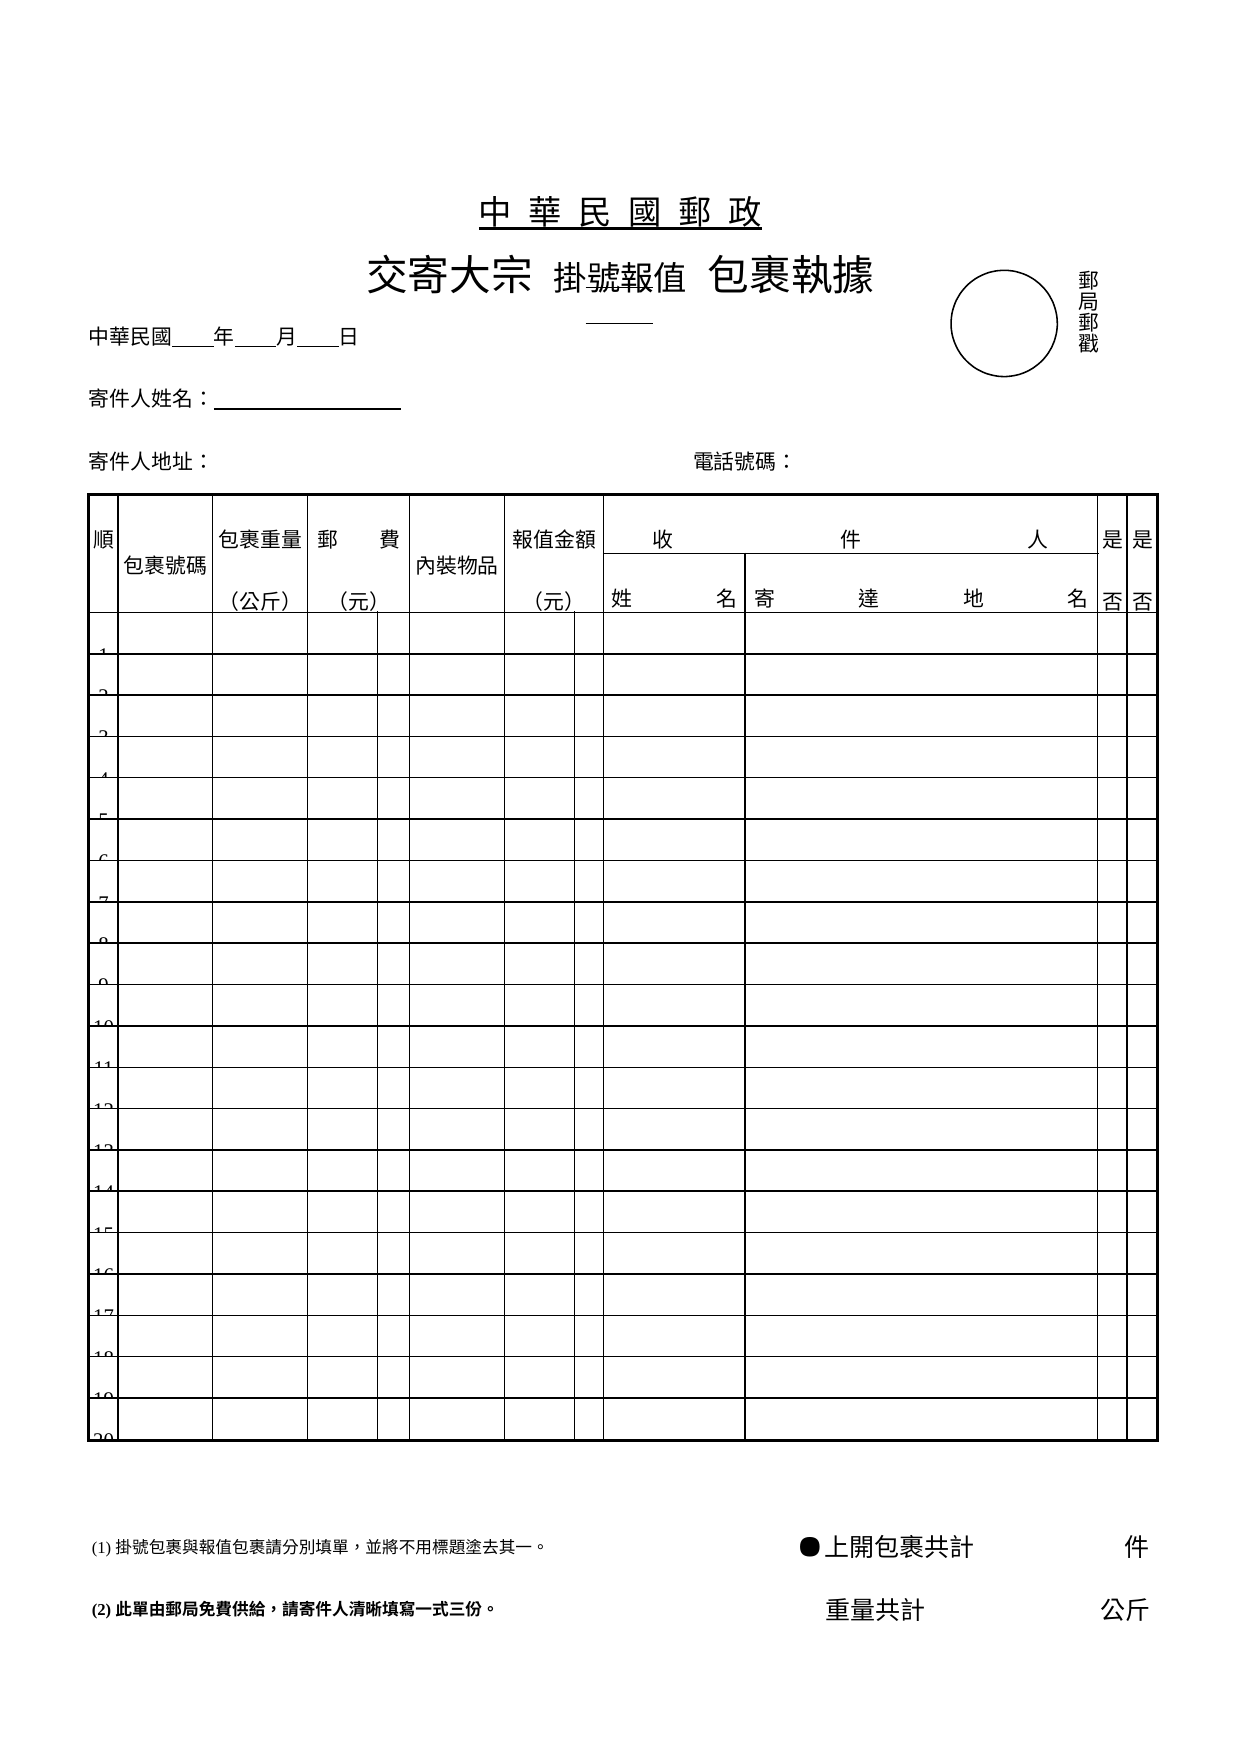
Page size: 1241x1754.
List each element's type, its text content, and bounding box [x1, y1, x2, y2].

table_header 是 否 航 空  [1128, 496, 1156, 611]
table_cell [1128, 737, 1156, 777]
table_cell [410, 820, 504, 859]
table_cell [505, 985, 574, 1025]
table_cell [410, 985, 504, 1025]
table_header 包裹重量 （公斤） [213, 496, 307, 611]
table_cell [213, 861, 307, 901]
table_cell 4 [90, 737, 117, 777]
table_cell [604, 737, 744, 777]
table_cell [746, 613, 1097, 653]
table_cell [746, 1399, 1097, 1438]
table_header 報值金額 （元） [505, 496, 603, 611]
table_cell [604, 655, 744, 694]
table_cell [308, 613, 377, 653]
table_cell [308, 820, 377, 859]
table_cell [308, 655, 377, 694]
table_cell [213, 737, 307, 777]
table_cell [1098, 1233, 1126, 1273]
table_cell [1128, 1275, 1156, 1314]
table_cell [604, 1233, 744, 1273]
table_cell [378, 985, 409, 1025]
table_cell [1128, 944, 1156, 984]
table_cell [410, 944, 504, 984]
table_cell [308, 737, 377, 777]
table_cell [604, 1027, 744, 1066]
table_cell [746, 737, 1097, 777]
table_cell [505, 737, 574, 777]
table_cell [213, 655, 307, 694]
table_cell [410, 861, 504, 901]
table_cell [213, 1151, 307, 1190]
table_header (1) 掛號包裹與報值包裹請分別填單，並將不用標題塗去其一。 (2) 此單由郵局免費供給，請寄件人清晰填寫一式三份。 [89, 1504, 797, 1629]
table_cell 12 [90, 1068, 117, 1108]
text 寄件人姓名： [89, 356, 1152, 418]
table_cell [410, 655, 504, 694]
table_cell [1098, 1275, 1126, 1314]
table_cell [746, 1275, 1097, 1314]
table_cell 2 [90, 655, 117, 694]
table_cell [746, 985, 1097, 1025]
table_cell [604, 820, 744, 859]
table_cell [213, 778, 307, 818]
table_cell [746, 1357, 1097, 1397]
table_cell [1098, 1109, 1126, 1149]
table_cell [1098, 1151, 1126, 1190]
table_cell [1128, 1399, 1156, 1438]
table_cell 17 [90, 1275, 117, 1314]
table_cell [378, 1068, 409, 1108]
table_cell [308, 1275, 377, 1314]
table_cell [410, 1068, 504, 1108]
table_cell [378, 1275, 409, 1314]
text 交寄大宗 掛號報值 包裹執據 [89, 231, 1152, 293]
table_cell [575, 985, 603, 1025]
table_cell [119, 1316, 212, 1356]
table_cell [1098, 820, 1126, 859]
table_cell [308, 1399, 377, 1438]
table_cell [1128, 655, 1156, 694]
table_cell [213, 985, 307, 1025]
table_cell [378, 778, 409, 818]
table_cell [575, 1357, 603, 1397]
table_cell [378, 737, 409, 777]
table_cell [1098, 1316, 1126, 1356]
table_cell [604, 696, 744, 736]
table_cell [746, 1316, 1097, 1356]
table_cell [119, 1357, 212, 1397]
table_cell [119, 778, 212, 818]
table_cell [1098, 985, 1126, 1025]
table_cell 20 [90, 1399, 117, 1438]
table_cell [575, 1068, 603, 1108]
table_cell [746, 1068, 1097, 1108]
table_cell [213, 1399, 307, 1438]
table_cell [410, 737, 504, 777]
table_cell [378, 903, 409, 942]
table_cell [410, 1233, 504, 1273]
table_cell [505, 1275, 574, 1314]
table_cell [378, 1027, 409, 1066]
table_cell [119, 985, 212, 1025]
table_cell 9 [90, 944, 117, 984]
table_cell [308, 1233, 377, 1273]
table_cell [1098, 861, 1126, 901]
table_cell [119, 1109, 212, 1149]
table_cell [119, 820, 212, 859]
table_cell [119, 737, 212, 777]
table_header 上開包裹共計 件 重量共計 公斤 [797, 1504, 1157, 1629]
table_cell [505, 944, 574, 984]
table_cell [1128, 696, 1156, 736]
table_cell [1098, 1068, 1126, 1108]
table_cell [746, 778, 1097, 818]
text 中華民國 年 月 日 [1048, 293, 1152, 356]
table_cell [604, 944, 744, 984]
table_cell [1128, 778, 1156, 818]
table_cell [119, 696, 212, 736]
table_cell [378, 613, 409, 653]
table_cell [378, 861, 409, 901]
table_cell [1128, 1027, 1156, 1066]
table_cell [308, 903, 377, 942]
table_cell [575, 1399, 603, 1438]
table_cell [119, 1068, 212, 1108]
table_cell [604, 1151, 744, 1190]
table_cell [575, 1192, 603, 1232]
table_cell [378, 1357, 409, 1397]
table_cell [378, 1316, 409, 1356]
table_cell [575, 820, 603, 859]
table_cell [1098, 696, 1126, 736]
table_cell [575, 1151, 603, 1190]
table_cell [505, 1027, 574, 1066]
table_cell [505, 1316, 574, 1356]
table_cell 3 [90, 696, 117, 736]
table_cell [1098, 1027, 1126, 1066]
table_header 郵 費 （元） [308, 496, 409, 611]
table_cell [410, 1109, 504, 1149]
table_cell [213, 1233, 307, 1273]
table_cell [575, 861, 603, 901]
table_cell 15 [90, 1192, 117, 1232]
table_cell [119, 1399, 212, 1438]
table_cell 姓 名 [604, 554, 744, 611]
table_cell [604, 1316, 744, 1356]
table_cell [119, 1275, 212, 1314]
table_cell [1128, 1233, 1156, 1273]
table_cell [308, 861, 377, 901]
table_cell [604, 903, 744, 942]
table_cell [308, 1192, 377, 1232]
table_cell [505, 861, 574, 901]
table_cell [575, 1027, 603, 1066]
table_cell 18 [90, 1316, 117, 1356]
table_cell 6 [90, 820, 117, 859]
table_cell 13 [90, 1109, 117, 1149]
table_cell [119, 655, 212, 694]
table_cell 14 [90, 1151, 117, 1190]
table_cell [213, 613, 307, 653]
table_header 是 否 回 執  [1098, 496, 1126, 611]
table_cell [410, 778, 504, 818]
table_cell [1098, 778, 1126, 818]
table_header 包裹號碼 [119, 496, 212, 611]
table_cell [119, 1151, 212, 1190]
table_cell [308, 1151, 377, 1190]
table_cell [505, 613, 574, 653]
table_cell [604, 613, 744, 653]
table_cell [1098, 944, 1126, 984]
table_cell [1128, 903, 1156, 942]
table_cell [308, 1109, 377, 1149]
table_cell [410, 1027, 504, 1066]
table_cell [213, 1068, 307, 1108]
table_cell [1098, 1399, 1126, 1438]
table_cell [1128, 1357, 1156, 1397]
table_cell [213, 944, 307, 984]
table_cell [378, 1109, 409, 1149]
table_cell [604, 1399, 744, 1438]
table_cell [505, 1357, 574, 1397]
text 寄件人地址： 電話號碼： [89, 418, 1152, 481]
table_cell [213, 820, 307, 859]
table_cell [1128, 820, 1156, 859]
table_cell 5 [90, 778, 117, 818]
table_cell [1128, 985, 1156, 1025]
text 中 華 民 國 郵 政 [89, 168, 1152, 231]
table_cell [213, 1027, 307, 1066]
table_cell [505, 820, 574, 859]
table_cell [119, 613, 212, 653]
table_cell [213, 696, 307, 736]
table_cell [410, 1192, 504, 1232]
table_cell [575, 778, 603, 818]
table_cell [410, 903, 504, 942]
table_cell [575, 737, 603, 777]
table_cell [308, 778, 377, 818]
table_cell [213, 1316, 307, 1356]
table_cell [575, 696, 603, 736]
table_cell [746, 1151, 1097, 1190]
table_cell [119, 861, 212, 901]
table_cell [1128, 1316, 1156, 1356]
table_cell [1098, 1192, 1126, 1232]
table_cell [746, 861, 1097, 901]
table_cell [746, 944, 1097, 984]
table_header 順 序 [90, 496, 117, 611]
table_cell 11 [90, 1027, 117, 1066]
table_cell [746, 1109, 1097, 1149]
table_cell [746, 903, 1097, 942]
table_cell [746, 1192, 1097, 1232]
table_cell [575, 1109, 603, 1149]
table_cell [410, 696, 504, 736]
table_cell [378, 1151, 409, 1190]
table_cell [213, 903, 307, 942]
table_cell [604, 1192, 744, 1232]
table_cell 1 [90, 613, 117, 653]
table_cell [505, 696, 574, 736]
table_cell [119, 903, 212, 942]
table_cell [604, 985, 744, 1025]
table_cell [308, 1357, 377, 1397]
table_cell [575, 613, 603, 653]
table_cell [1128, 1109, 1156, 1149]
table_cell [604, 778, 744, 818]
table_cell [505, 1192, 574, 1232]
table_cell [308, 1068, 377, 1108]
table_cell [213, 1275, 307, 1314]
table_cell [410, 1357, 504, 1397]
table_cell [1098, 613, 1126, 653]
table_cell [575, 944, 603, 984]
table_cell [213, 1192, 307, 1232]
table_cell [1128, 613, 1156, 653]
table_cell [505, 778, 574, 818]
table_cell [119, 944, 212, 984]
table_cell [604, 1357, 744, 1397]
table_cell [604, 1109, 744, 1149]
table_cell [410, 1399, 504, 1438]
table_cell [604, 1275, 744, 1314]
table_cell [746, 820, 1097, 859]
table_cell [575, 655, 603, 694]
table_cell 7 [90, 861, 117, 901]
table_cell [1098, 737, 1126, 777]
table_cell [1098, 1357, 1126, 1397]
table_cell [308, 1316, 377, 1356]
table_cell [378, 696, 409, 736]
table_cell [308, 944, 377, 984]
table_cell [746, 696, 1097, 736]
table_cell [746, 1027, 1097, 1066]
table_cell 寄 達 地 名 [746, 554, 1097, 611]
table_cell [410, 613, 504, 653]
table_header 內裝物品 [410, 496, 504, 611]
table_cell [1128, 861, 1156, 901]
table_cell [505, 1068, 574, 1108]
table_cell 10 [90, 985, 117, 1025]
table_cell [1098, 655, 1126, 694]
table_cell [746, 655, 1097, 694]
table_cell [119, 1192, 212, 1232]
table_cell 19 [90, 1357, 117, 1397]
table_cell [378, 944, 409, 984]
table_cell [575, 1233, 603, 1273]
table_cell [1128, 1192, 1156, 1232]
table_cell 16 [90, 1233, 117, 1273]
table_cell [746, 1233, 1097, 1273]
table_cell [410, 1151, 504, 1190]
table_cell [604, 1068, 744, 1108]
table_header 收 件 人 [604, 496, 1097, 552]
table_cell [505, 1109, 574, 1149]
table_cell [378, 1233, 409, 1273]
table_cell [410, 1316, 504, 1356]
table_cell [213, 1357, 307, 1397]
table_cell [505, 1399, 574, 1438]
table_cell [308, 985, 377, 1025]
table_cell [378, 1399, 409, 1438]
table_cell [213, 1109, 307, 1149]
table_cell [410, 1275, 504, 1314]
table_cell [119, 1027, 212, 1066]
table_cell [378, 1192, 409, 1232]
table_cell [575, 1316, 603, 1356]
table_cell 8 [90, 903, 117, 942]
table_cell [505, 903, 574, 942]
table_cell [378, 820, 409, 859]
table_cell [604, 861, 744, 901]
table_cell [308, 696, 377, 736]
table_cell [1128, 1151, 1156, 1190]
table_cell [378, 655, 409, 694]
table_cell [119, 1233, 212, 1273]
table_cell [505, 1151, 574, 1190]
table_cell [505, 1233, 574, 1273]
table_cell [1098, 903, 1126, 942]
text 中華民國 年 月 日 [89, 293, 960, 356]
table_cell [308, 1027, 377, 1066]
table_cell [505, 655, 574, 694]
table_cell [1128, 1068, 1156, 1108]
table_cell [575, 903, 603, 942]
table_cell [575, 1275, 603, 1314]
